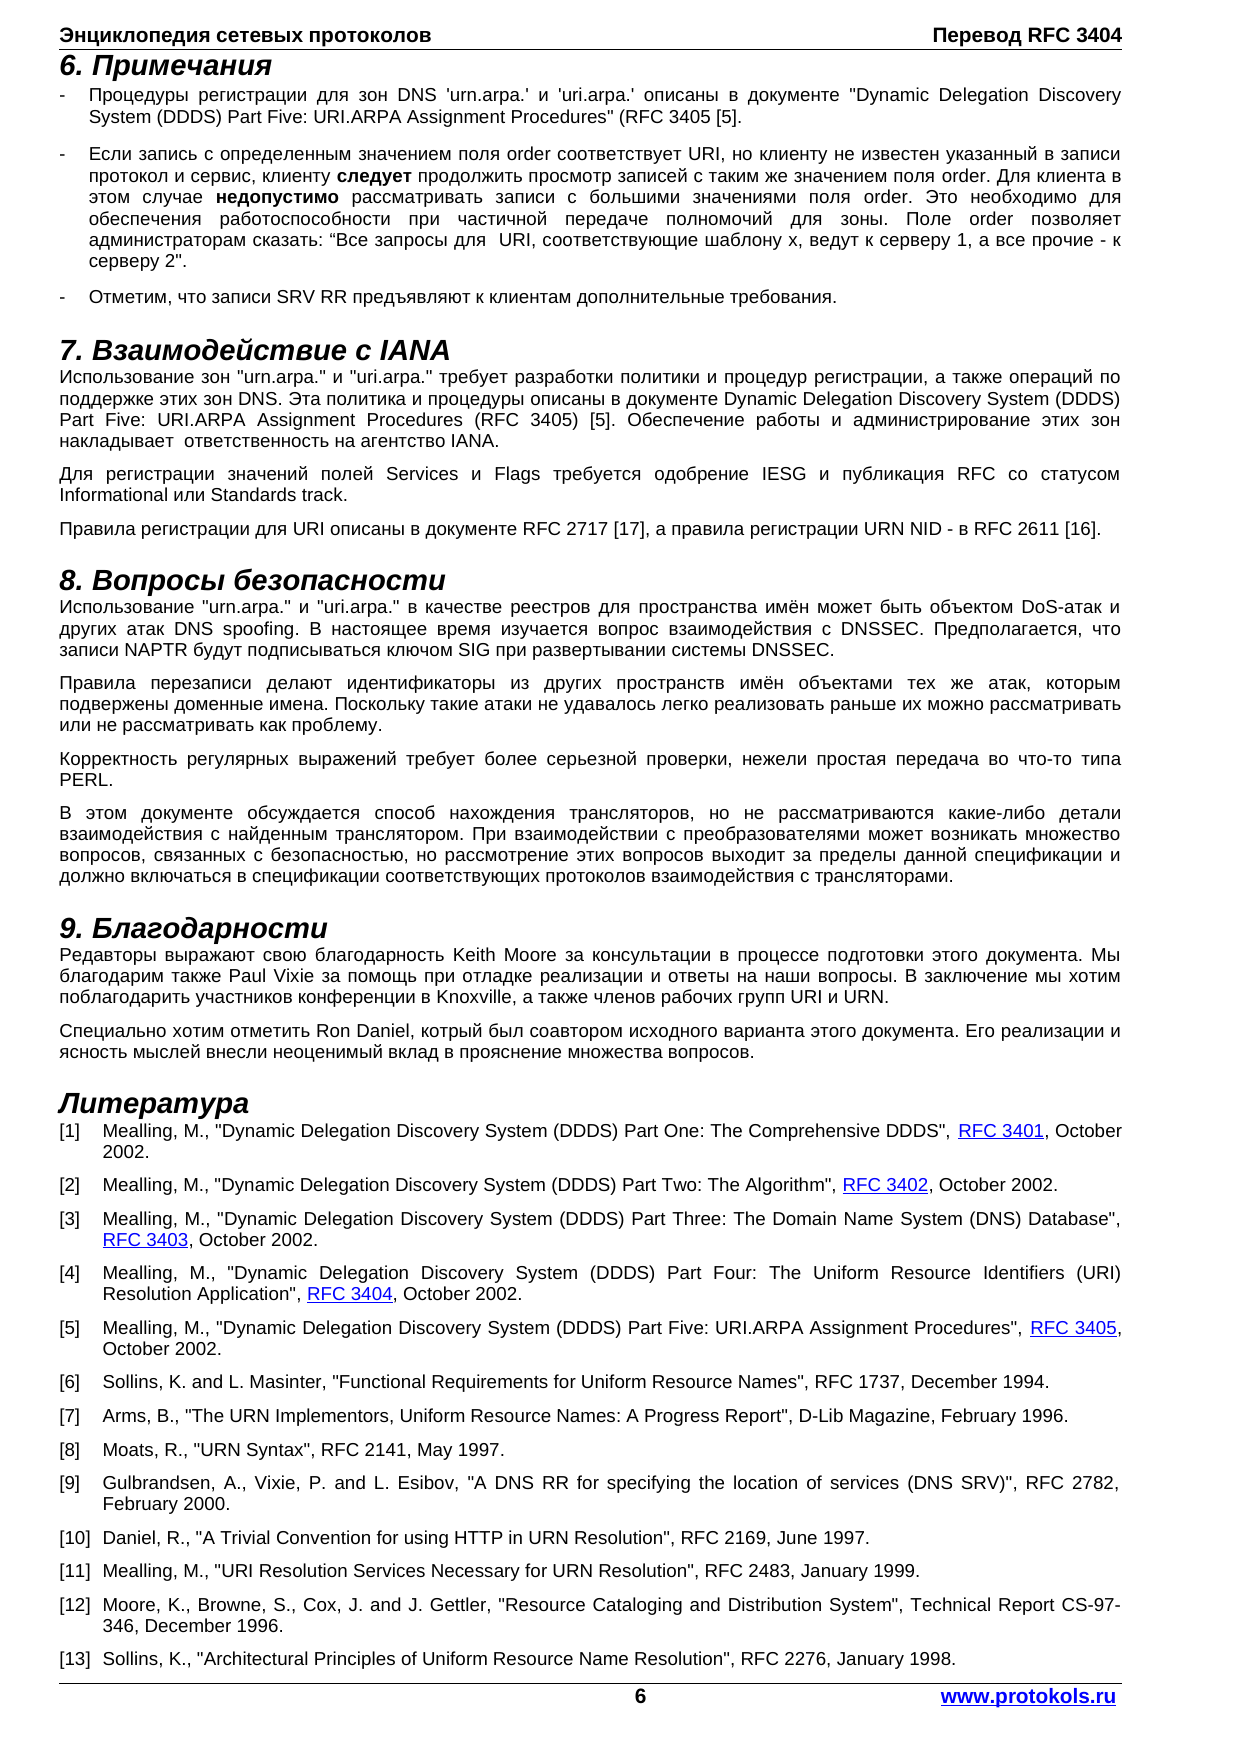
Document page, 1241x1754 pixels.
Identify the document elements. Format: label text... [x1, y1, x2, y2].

text Правила регистрации для URI описаны в документе RFC 2717 [17], а правила регистрации URN NID - в RFC 2611 [16]. [59, 518, 1122, 539]
text [6] Sollins, K. and L. Masinter, "Functional Requirements for Uniform Resource Names", RFC 1737, December 1994. [59, 1372, 1122, 1393]
text [8] Moats, R., "URN Syntax", RFC 2141, May 1997. [59, 1439, 1122, 1460]
text В этом документе обсуждается способ нахождения трансляторов, но не рассматриваются какие-либо детали взаимодействия с найденным транслятором. При взаимодействии с преобразователями может возникать множество вопросов, связанных с безопасностью, но рассмотрение этих вопросов выходит за пределы данной спецификации и должно включаться в спецификации соответствующих протоколов взаимодействия с трансляторами. [59, 803, 1122, 887]
text [10] Daniel, R., "A Trivial Convention for using HTTP in URN Resolution", RFC 2169, June 1997. [59, 1527, 1122, 1548]
text [3] Mealling, M., "Dynamic Delegation Discovery System (DDDS) Part Three: The Domain Name System (DNS) Database", RFC 3403, October 2002. [59, 1208, 1122, 1250]
subtitle 8. Вопросы безопасности [59, 564, 1122, 597]
text Редавторы выражают свою благодарность Keith Moore за консультации в процессе подготовки этого документа. Мы благодарим также Paul Vixie за помощь при отладке реализации и ответы на наши вопросы. В заключение мы хотим поблагодарить участников конференции в Knoxville, а также членов рабочих групп URI и URN. [59, 944, 1122, 1008]
list Процедуры регистрации для зон DNS 'urn.arpa.' и 'uri.arpa.' описаны в документе "Dynamic Delegation Discovery System (DDDS) Part Five: URI.ARPA Assignment Procedures" (RFC 3405 [5]. [59, 81, 1122, 128]
subtitle 6. Примечания [59, 50, 1122, 81]
text [4] Mealling, M., "Dynamic Delegation Discovery System (DDDS) Part Four: The Uniform Resource Identifiers (URI) Resolution Application", RFC 3404, October 2002. [59, 1263, 1122, 1305]
text [12] Moore, K., Browne, S., Cox, J. and J. Gettler, "Resource Cataloging and Distribution System", Technical Report CS-97-346, December 1996. [59, 1594, 1122, 1636]
list Отметим, что записи SRV RR предъявляют к клиентам дополнительные требования. [59, 284, 1122, 309]
text [7] Arms, B., "The URN Implementors, Uniform Resource Names: A Progress Report", D-Lib Magazine, February 1996. [59, 1405, 1122, 1426]
subtitle 9. Благодарности [59, 912, 1122, 944]
text Специально хотим отметить Ron Daniel, котрый был соавтором исходного варианта этого документа. Его реализации и ясность мыслей внесли неоценимый вклад в прояснение множества вопросов. [59, 1020, 1122, 1062]
text Корректность регулярных выражений требует более серьезной проверки, нежели простая передача во что-то типа PERL. [59, 748, 1122, 790]
text Использование зон "urn.arpa." и "uri.arpa." требует разработки политики и процедур регистрации, а также операций по поддержке этих зон DNS. Эта политика и процедуры описаны в документе Dynamic Delegation Discovery System (DDDS) Part Five: URI.ARPA Assignment Procedures (RFC 3405) [5]. Обеспечение работы и администрирование этих зон накладывает ответственность на агентство IANA. [59, 367, 1122, 451]
text [5] Mealling, M., "Dynamic Delegation Discovery System (DDDS) Part Five: URI.ARPA Assignment Procedures", RFC 3405, October 2002. [59, 1317, 1122, 1359]
text Правила перезаписи делают идентификаторы из других пространств имён объектами тех же атак, которым подвержены доменные имена. Поскольку такие атаки не удавалось легко реализовать раньше их можно рассматривать или не рассматривать как проблему. [59, 672, 1122, 736]
subtitle 7. Взаимодействие с IANA [59, 334, 1122, 367]
subtitle Литература [59, 1087, 1122, 1120]
text [13] Sollins, K., "Architectural Principles of Uniform Resource Name Resolution", RFC 2276, January 1998. [59, 1649, 1122, 1670]
text [9] Gulbrandsen, A., Vixie, P. and L. Esibov, "A DNS RR for specifying the location of services (DNS SRV)", RFC 2782, February 2000. [59, 1472, 1122, 1514]
text [2] Mealling, M., "Dynamic Delegation Discovery System (DDDS) Part Two: The Algorithm", RFC 3402, October 2002. [59, 1174, 1122, 1196]
text Для регистрации значений полей Services и Flags требуется одобрение IESG и публикация RFC со статусом Informational или Standards track. [59, 463, 1122, 506]
text [11] Mealling, M., "URI Resolution Services Necessary for URN Resolution", RFC 2483, January 1999. [59, 1561, 1122, 1582]
text [1] Mealling, M., "Dynamic Delegation Discovery System (DDDS) Part One: The Comprehensive DDDS", RFC 3401, October 2002. [59, 1120, 1122, 1162]
list Если запись с определенным значением поля order соответствует URI, но клиенту не известен указанный в записи протокол и сервис, клиенту следует продолжить просмотр записей с таким же значением поля order. Для клиента в этом случае недопустимо рассматривать записи с большими значениями поля order. Это необходимо для обеспечения работоспособности при частичной передаче полномочий для зоны. Поле order позволяет администраторам сказать: “Все запросы для URI, соответствующие шаблону x, ведут к серверу 1, а все прочие - к серверу 2". [59, 140, 1122, 271]
text Использование "urn.arpa." и "uri.arpa." в качестве реестров для пространства имён может быть объектом DoS-атак и других атак DNS spoofing. В настоящее время изучается вопрос взаимодействия с DNSSEC. Предполагается, что записи NAPTR будут подписываться ключом SIG при развертывании системы DNSSEC. [59, 597, 1122, 660]
